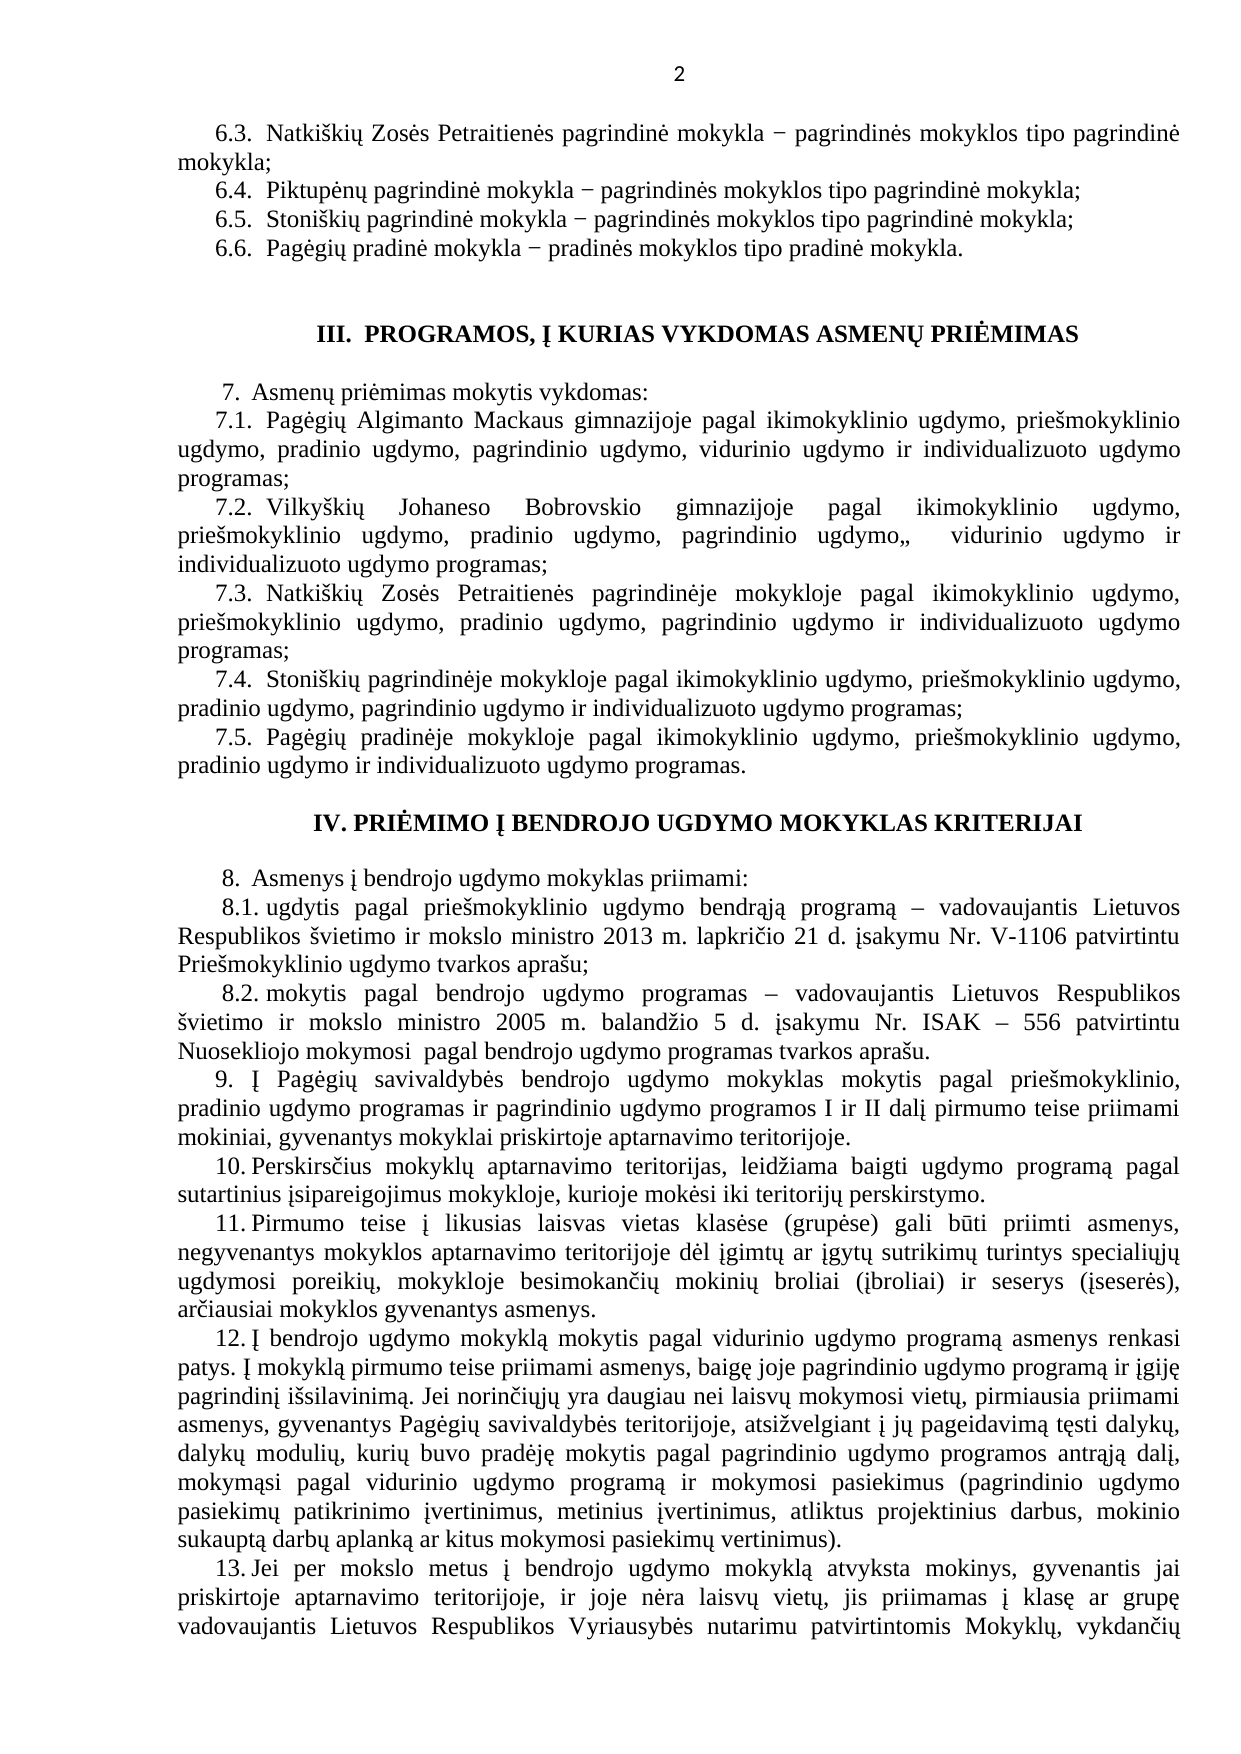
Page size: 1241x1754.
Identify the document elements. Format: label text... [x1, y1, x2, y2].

text 7.2. Vilkyškių Johaneso Bobrovskio gimnazijoje pagal ikimokyklinio ugdymo, priešmokyklinio ugdymo, pradinio ugdymo, pagrindinio ugdymo„ vidurinio ugdymo ir individualizuoto ugdymo programas; [177, 492, 1181, 578]
text 7.4. Stoniškių pagrindinėje mokykloje pagal ikimokyklinio ugdymo, priešmokyklinio ugdymo, pradinio ugdymo, pagrindinio ugdymo ir individualizuoto ugdymo programas; [177, 664, 1181, 722]
text 11. Pirmumo teise į likusias laisvas vietas klasėse (grupėse) gali būti priimti asmenys, negyvenantys mokyklos aptarnavimo teritorijoje dėl įgimtų ar įgytų sutrikimų turintys specialiųjų ugdymosi poreikių, mokykloje besimokančių mokinių broliai (įbroliai) ir seserys (įseserės), arčiausiai mokyklos gyvenantys asmenys. [177, 1208, 1181, 1323]
text 7. Asmenų priėmimas mokytis vykdomas: [222, 377, 1181, 406]
text 8. Asmenys į bendrojo ugdymo mokyklas priimami: [222, 863, 1181, 892]
text 6.4. Piktupėnų pagrindinė mokykla − pagrindinės mokyklos tipo pagrindinė mokykla; [177, 176, 1181, 204]
text III. PROGRAMOS, Į KURIAS VYKDOMAS ASMENŲ PRIĖMIMAS [215, 319, 1181, 348]
text 12. Į bendrojo ugdymo mokyklą mokytis pagal vidurinio ugdymo programą asmenys renkasi patys. Į mokyklą pirmumo teise priimami asmenys, baigę joje pagrindinio ugdymo programą ir įgiję pagrindinį išsilavinimą. Jei norinčiųjų yra daugiau nei laisvų mokymosi vietų, pirmiausia priimami asmenys, gyvenantys Pagėgių savivaldybės teritorijoje, atsižvelgiant į jų pageidavimą tęsti dalykų, dalykų modulių, kurių buvo pradėję mokytis pagal pagrindinio ugdymo programos antrąją dalį, mokymąsi pagal vidurinio ugdymo programą ir mokymosi pasiekimus (pagrindinio ugdymo pasiekimų patikrinimo įvertinimus, metinius įvertinimus, atliktus projektinius darbus, mokinio sukauptą darbų aplanką ar kitus mokymosi pasiekimų vertinimus). [177, 1323, 1181, 1553]
text 7.1. Pagėgių Algimanto Mackaus gimnazijoje pagal ikimokyklinio ugdymo, priešmokyklinio ugdymo, pradinio ugdymo, pagrindinio ugdymo, vidurinio ugdymo ir individualizuoto ugdymo programas; [177, 406, 1181, 492]
text 13. Jei per mokslo metus į bendrojo ugdymo mokyklą atvyksta mokinys, gyvenantis jai priskirtoje aptarnavimo teritorijoje, ir joje nėra laisvų vietų, jis priimamas į klasę ar grupę vadovaujantis Lietuvos Respublikos Vyriausybės nutarimu patvirtintomis Mokyklų, vykdančių [177, 1553, 1181, 1639]
text 8.2. mokytis pagal bendrojo ugdymo programas – vadovaujantis Lietuvos Respublikos švietimo ir mokslo ministro 2005 m. balandžio 5 d. įsakymu Nr. ISAK – 556 patvirtintu Nuosekliojo mokymosi pagal bendrojo ugdymo programas tvarkos aprašu. [177, 978, 1181, 1064]
text IV. PRIĖMIMO Į BENDROJO UGDYMO MOKYKLAS KRITERIJAI [215, 808, 1181, 837]
text 6.3. Natkiškių Zosės Petraitienės pagrindinė mokykla − pagrindinės mokyklos tipo pagrindinė mokykla; [177, 118, 1181, 176]
text 9. Į Pagėgių savivaldybės bendrojo ugdymo mokyklas mokytis pagal priešmokyklinio, pradinio ugdymo programas ir pagrindinio ugdymo programos I ir II dalį pirmumo teise priimami mokiniai, gyvenantys mokyklai priskirtoje aptarnavimo teritorijoje. [177, 1064, 1181, 1151]
text 7.3. Natkiškių Zosės Petraitienės pagrindinėje mokykloje pagal ikimokyklinio ugdymo, priešmokyklinio ugdymo, pradinio ugdymo, pagrindinio ugdymo ir individualizuoto ugdymo programas; [177, 578, 1181, 664]
text 8.1. ugdytis pagal priešmokyklinio ugdymo bendrąją programą – vadovaujantis Lietuvos Respublikos švietimo ir mokslo ministro 2013 m. lapkričio 21 d. įsakymu Nr. V-1106 patvirtintu Priešmokyklinio ugdymo tvarkos aprašu; [177, 892, 1181, 978]
text 6.5. Stoniškių pagrindinė mokykla − pagrindinės mokyklos tipo pagrindinė mokykla; [177, 204, 1181, 233]
text 7.5. Pagėgių pradinėje mokykloje pagal ikimokyklinio ugdymo, priešmokyklinio ugdymo, pradinio ugdymo ir individualizuoto ugdymo programas. [177, 722, 1181, 779]
text 6.6. Pagėgių pradinė mokykla − pradinės mokyklos tipo pradinė mokykla. [177, 233, 1181, 262]
text 10. Perskirsčius mokyklų aptarnavimo teritorijas, leidžiama baigti ugdymo programą pagal sutartinius įsipareigojimus mokykloje, kurioje mokėsi iki teritorijų perskirstymo. [177, 1151, 1181, 1208]
